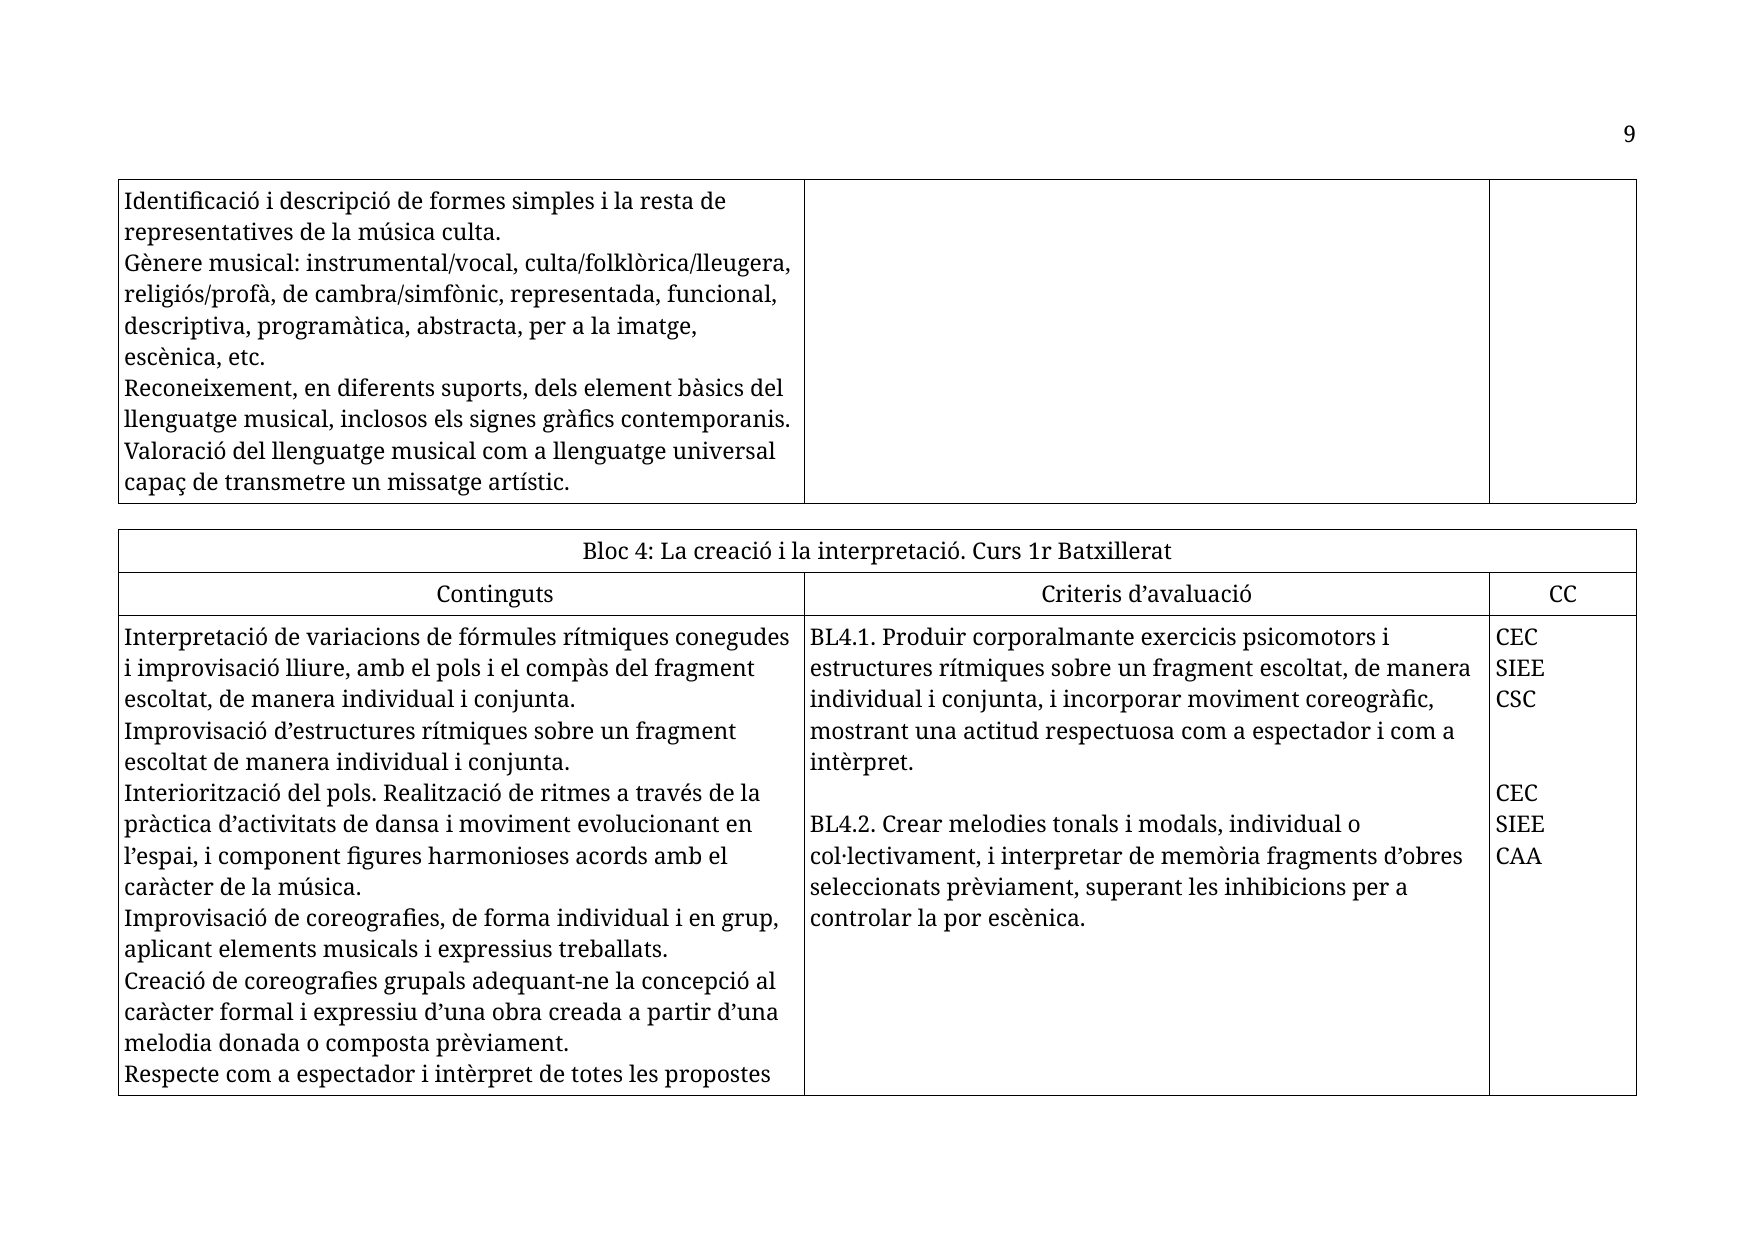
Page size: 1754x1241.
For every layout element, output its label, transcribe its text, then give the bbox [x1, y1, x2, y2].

table_cell BL4.1. Produir corporalmante exercicis psicomotors i estructures rítmiques sobre un fragment escoltat, de manera individual i conjunta, i incorporar moviment coreogràfic, mostrant una actitud respectuosa com a espectador i com a intèrpret. BL4.2. Crear melodies tonals i modals, individual o col·lectivament, i interpretar de memòria fragments d’obres seleccionats prèviament, superant les inhibicions per a controlar la por escènica. [805, 616, 1489, 1095]
table_cell Criteris d’avaluació [805, 573, 1489, 615]
table_header Bloc 4: La creació i la interpretació. Curs 1r Batxillerat [119, 530, 1636, 572]
table_cell [805, 180, 1489, 503]
table_cell Identificació i descripció de formes simples i la resta de representatives de la música culta. Gènere musical: instrumental/vocal, culta/folklòrica/lleugera, religiós/profà, de cambra/simfònic, representada, funcional, descriptiva, programàtica, abstracta, per a la imatge, escènica, etc. Reconeixement, en diferents suports, dels element bàsics del llenguatge musical, inclosos els signes gràfics contemporanis. Valoració del llenguatge musical com a llenguatge universal capaç de transmetre un missatge artístic. [119, 180, 804, 503]
table_cell CEC SIEE CSC CEC SIEE CAA [1490, 616, 1636, 1095]
table_cell Interpretació de variacions de fórmules rítmiques conegudes i improvisació lliure, amb el pols i el compàs del fragment escoltat, de manera individual i conjunta. Improvisació d’estructures rítmiques sobre un fragment escoltat de manera individual i conjunta. Interiorització del pols. Realització de ritmes a través de la pràctica d’activitats de dansa i moviment evolucionant en l’espai, i component figures harmonioses acords amb el caràcter de la música. Improvisació de coreografies, de forma individual i en grup, aplicant elements musicals i expressius treballats. Creació de coreografies grupals adequant-ne la concepció al caràcter formal i expressiu d’una obra creada a partir d’una melodia donada o composta prèviament. Respecte com a espectador i intèrpret de totes les propostes [119, 616, 804, 1095]
table_cell Continguts [119, 573, 804, 615]
table_cell [1490, 180, 1636, 503]
table_cell CC [1490, 573, 1636, 615]
